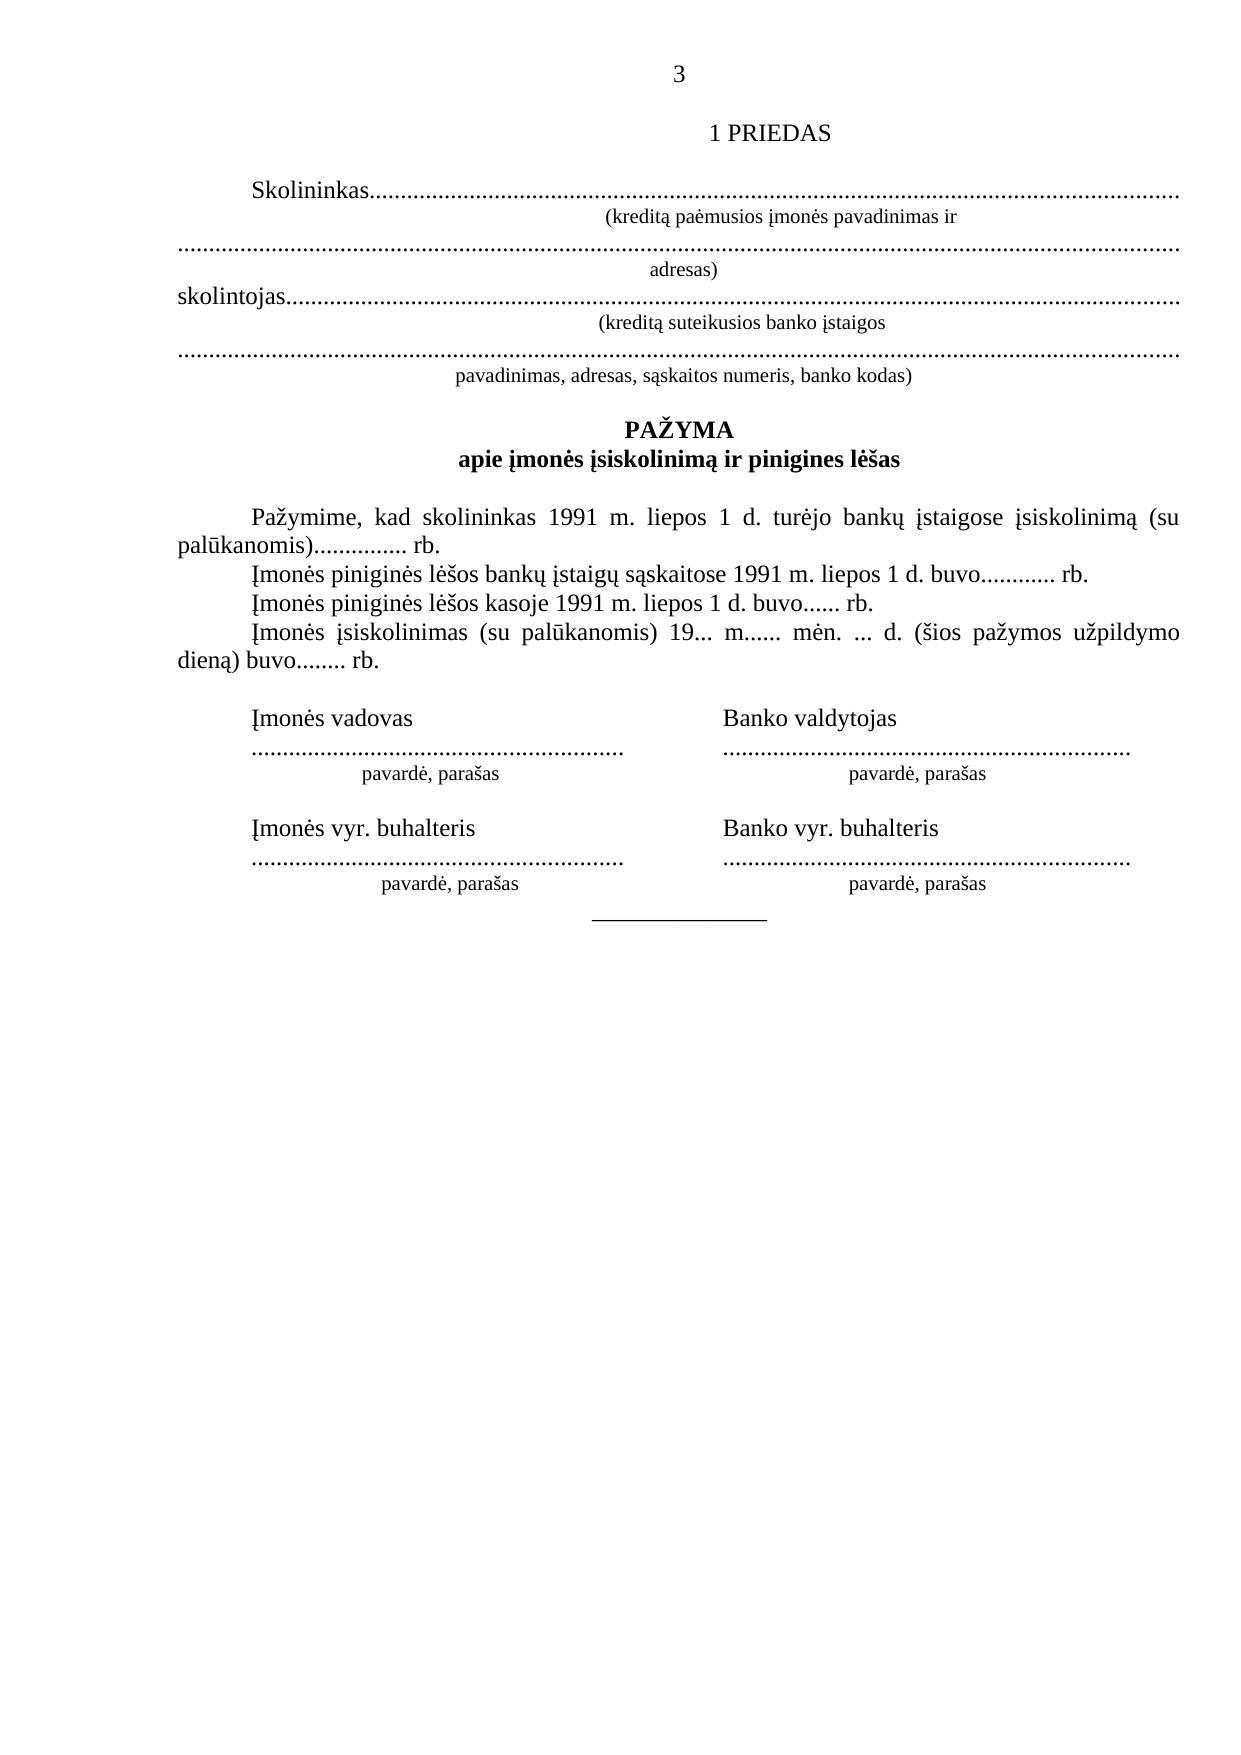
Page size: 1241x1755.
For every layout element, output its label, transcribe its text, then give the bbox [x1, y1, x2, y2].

text PAŽYMA [177, 416, 1181, 444]
text Įmonės vadovas Banko valdytojas [177, 703, 1181, 732]
text pavardė, parašas pavardė, parašas [177, 871, 1181, 895]
text (kreditą paėmusios įmonės pavadinimas ir [177, 204, 1181, 228]
text skolintojas [177, 281, 1181, 310]
text Įmonės vyr. buhalteris Banko vyr. buhalteris [177, 813, 1181, 842]
text Pažymime, kad skolininkas 1991 m. liepos 1 d. turėjo bankų įstaigose įsiskolinimą (su palūkanomis)............... rb. [177, 502, 1181, 559]
text Skolininkas [177, 176, 1181, 204]
text pavadinimas, adresas, sąskaitos numeris, banko kodas) [177, 363, 1181, 387]
text ______________ [177, 895, 1181, 924]
text Įmonės įsiskolinimas (su palūkanomis) 19... m...... mėn. ... d. (šios pažymos užpildymo dieną) buvo........ rb. [177, 617, 1181, 674]
text 1 PRIEDAS [177, 118, 1181, 147]
text Įmonės piniginės lėšos bankų įstaigų sąskaitose 1991 m. liepos 1 d. buvo............ rb. [177, 559, 1181, 588]
text (kreditą suteikusios banko įstaigos [177, 310, 1181, 334]
text apie įmonės įsiskolinimą ir pinigines lėšas [177, 444, 1181, 473]
text adresas) [177, 257, 1181, 281]
text Įmonės piniginės lėšos kasoje 1991 m. liepos 1 d. buvo...... rb. [177, 588, 1181, 617]
text pavardė, parašas pavardė, parašas [177, 761, 1181, 785]
